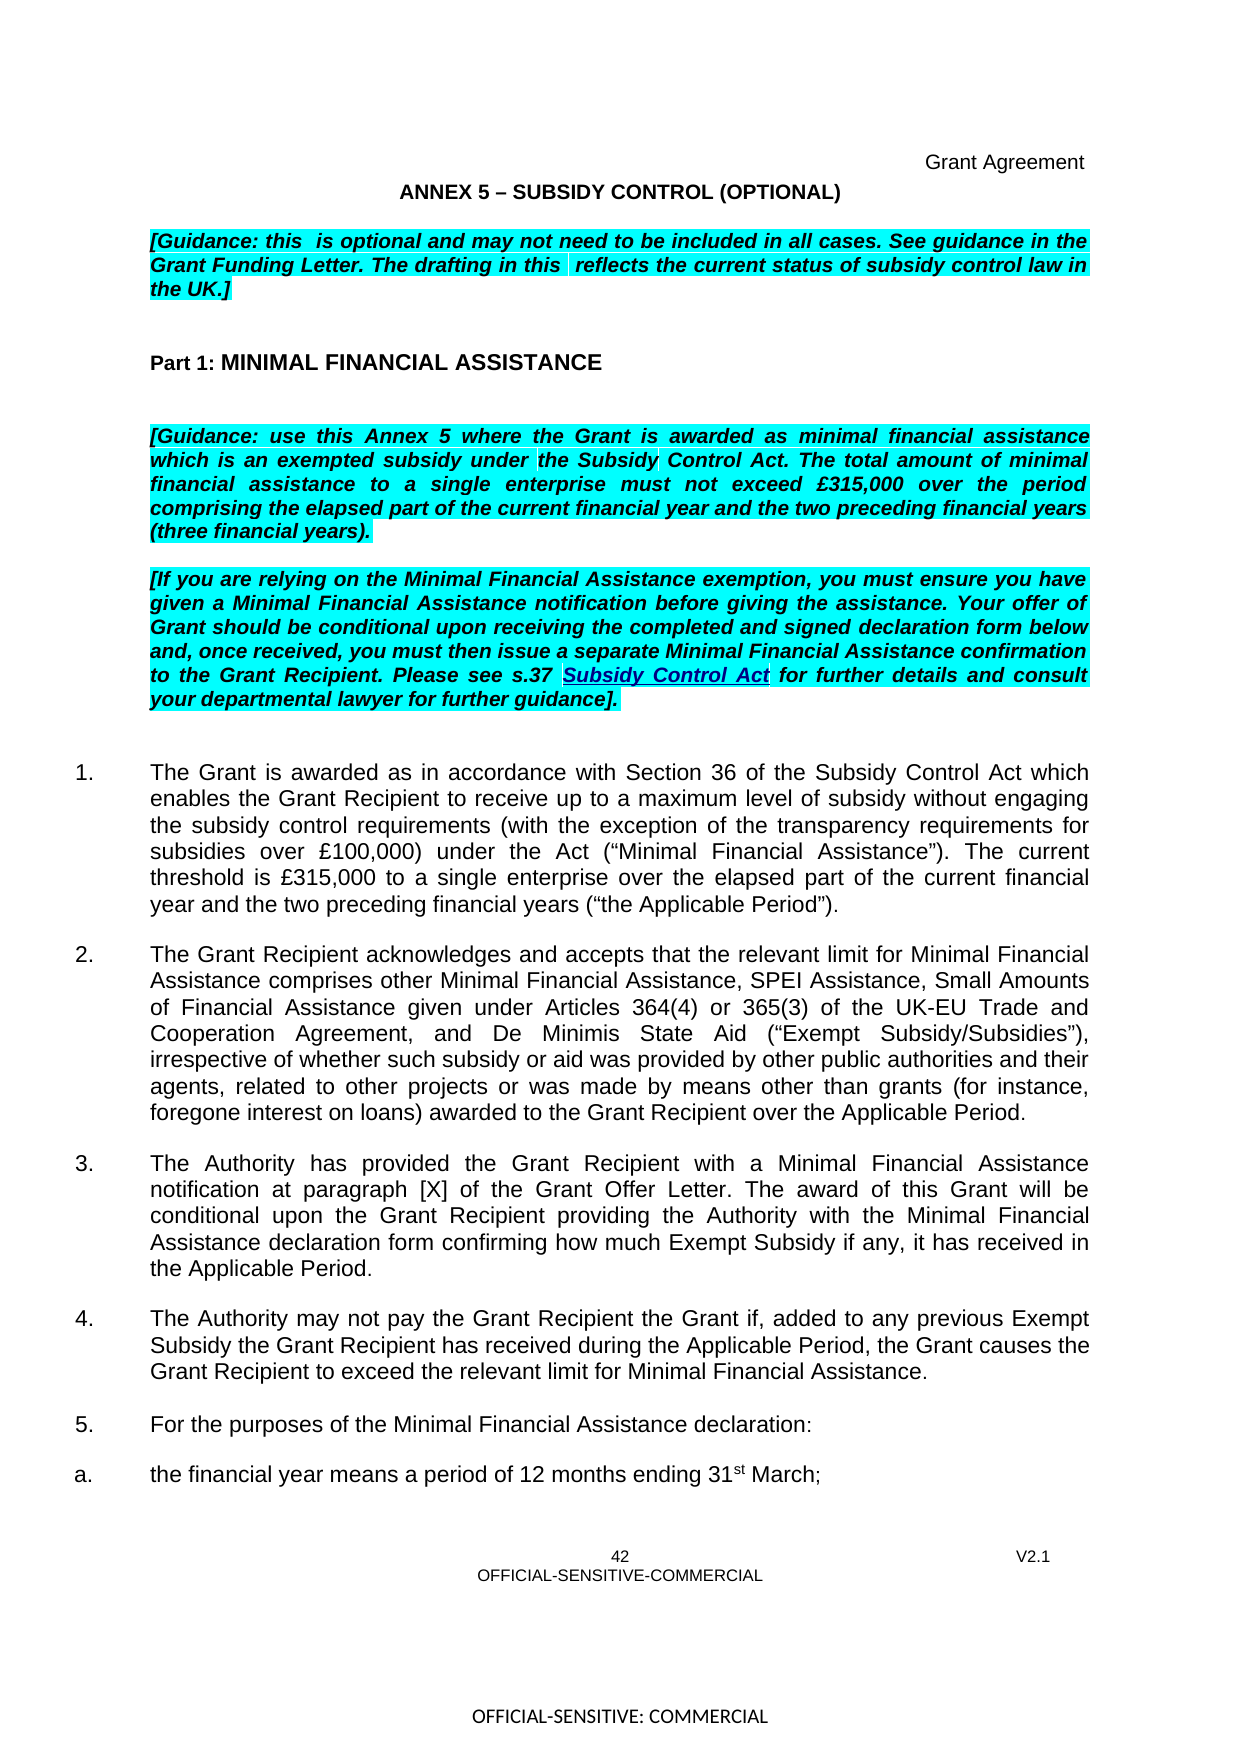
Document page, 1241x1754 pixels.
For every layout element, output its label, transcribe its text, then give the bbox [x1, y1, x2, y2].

list The Grant is awarded as in accordance with Section 36 of the Subsidy Control Act which enables the Grant Recipient to receive up to a maximum level of subsidy without engaging the subsidy control requirements (with the exception of the transparency requirements for subsidies over £100,000) under the Act (“Minimal Financial Assistance”). The current threshold is £315,000 to a single enterprise over the elapsed part of the current financial year and the two preceding financial years (“the Applicable Period”). [75, 759, 1090, 917]
text [Guidance: use this Annex 5 where the Grant is awarded as minimal financial assistance which is an exempted subsidy under the Subsidy Control Act. The total amount of minimal financial assistance to a single enterprise must not exceed £315,000 over the period comprising the elapsed part of the current financial year and the two preceding financial years (three financial years). [150, 423, 1090, 543]
list The Grant Recipient acknowledges and accepts that the relevant limit for Minimal Financial Assistance comprises other Minimal Financial Assistance, SPEI Assistance, Small Amounts of Financial Assistance given under Articles 364(4) or 365(3) of the UK-EU Trade and Cooperation Agreement, and De Minimis State Aid (“Exempt Subsidy/Subsidies”), irrespective of whether such subsidy or aid was provided by other public authorities and their agents, related to other projects or was made by means other than grants (for instance, foregone interest on loans) awarded to the Grant Recipient over the Applicable Period. [75, 941, 1090, 1126]
list For the purposes of the Minimal Financial Assistance declaration: [75, 1411, 1090, 1437]
text Part 1: MINIMAL FINANCIAL ASSISTANCE [150, 349, 1090, 376]
text ANNEX 5 – SUBSIDY CONTROL (OPTIONAL) [150, 179, 1090, 203]
text [If you are relying on the Minimal Financial Assistance exemption, you must ensure you have given a Minimal Financial Assistance notification before giving the assistance. Your offer of Grant should be conditional upon receiving the completed and signed declaration form below and, once received, you must then issue a separate Minimal Financial Assistance confirmation to the Grant Recipient. Please see s.37 Subsidy Control Act for further details and consult your departmental lawyer for further guidance]. [150, 567, 1090, 711]
list The Authority may not pay the Grant Recipient the Grant if, added to any previous Exempt Subsidy the Grant Recipient has received during the Applicable Period, the Grant causes the Grant Recipient to exceed the relevant limit for Minimal Financial Assistance. [75, 1305, 1090, 1384]
text [Guidance: this ANNEX 5 is optional and may not need to be included in all cases. See guidance in the Grant Funding Letter. The drafting in this ANNEX 5 reflects the current status of subsidy control law in the UK.] [150, 228, 1090, 300]
list the financial year means a period of 12 months ending 31st March; [74, 1461, 1090, 1487]
list The Authority has provided the Grant Recipient with a Minimal Financial Assistance notification at paragraph [X] of the Grant Offer Letter. The award of this Grant will be conditional upon the Grant Recipient providing the Authority with the Minimal Financial Assistance declaration form confirming how much Exempt Subsidy if any, it has received in the Applicable Period. [75, 1149, 1090, 1281]
